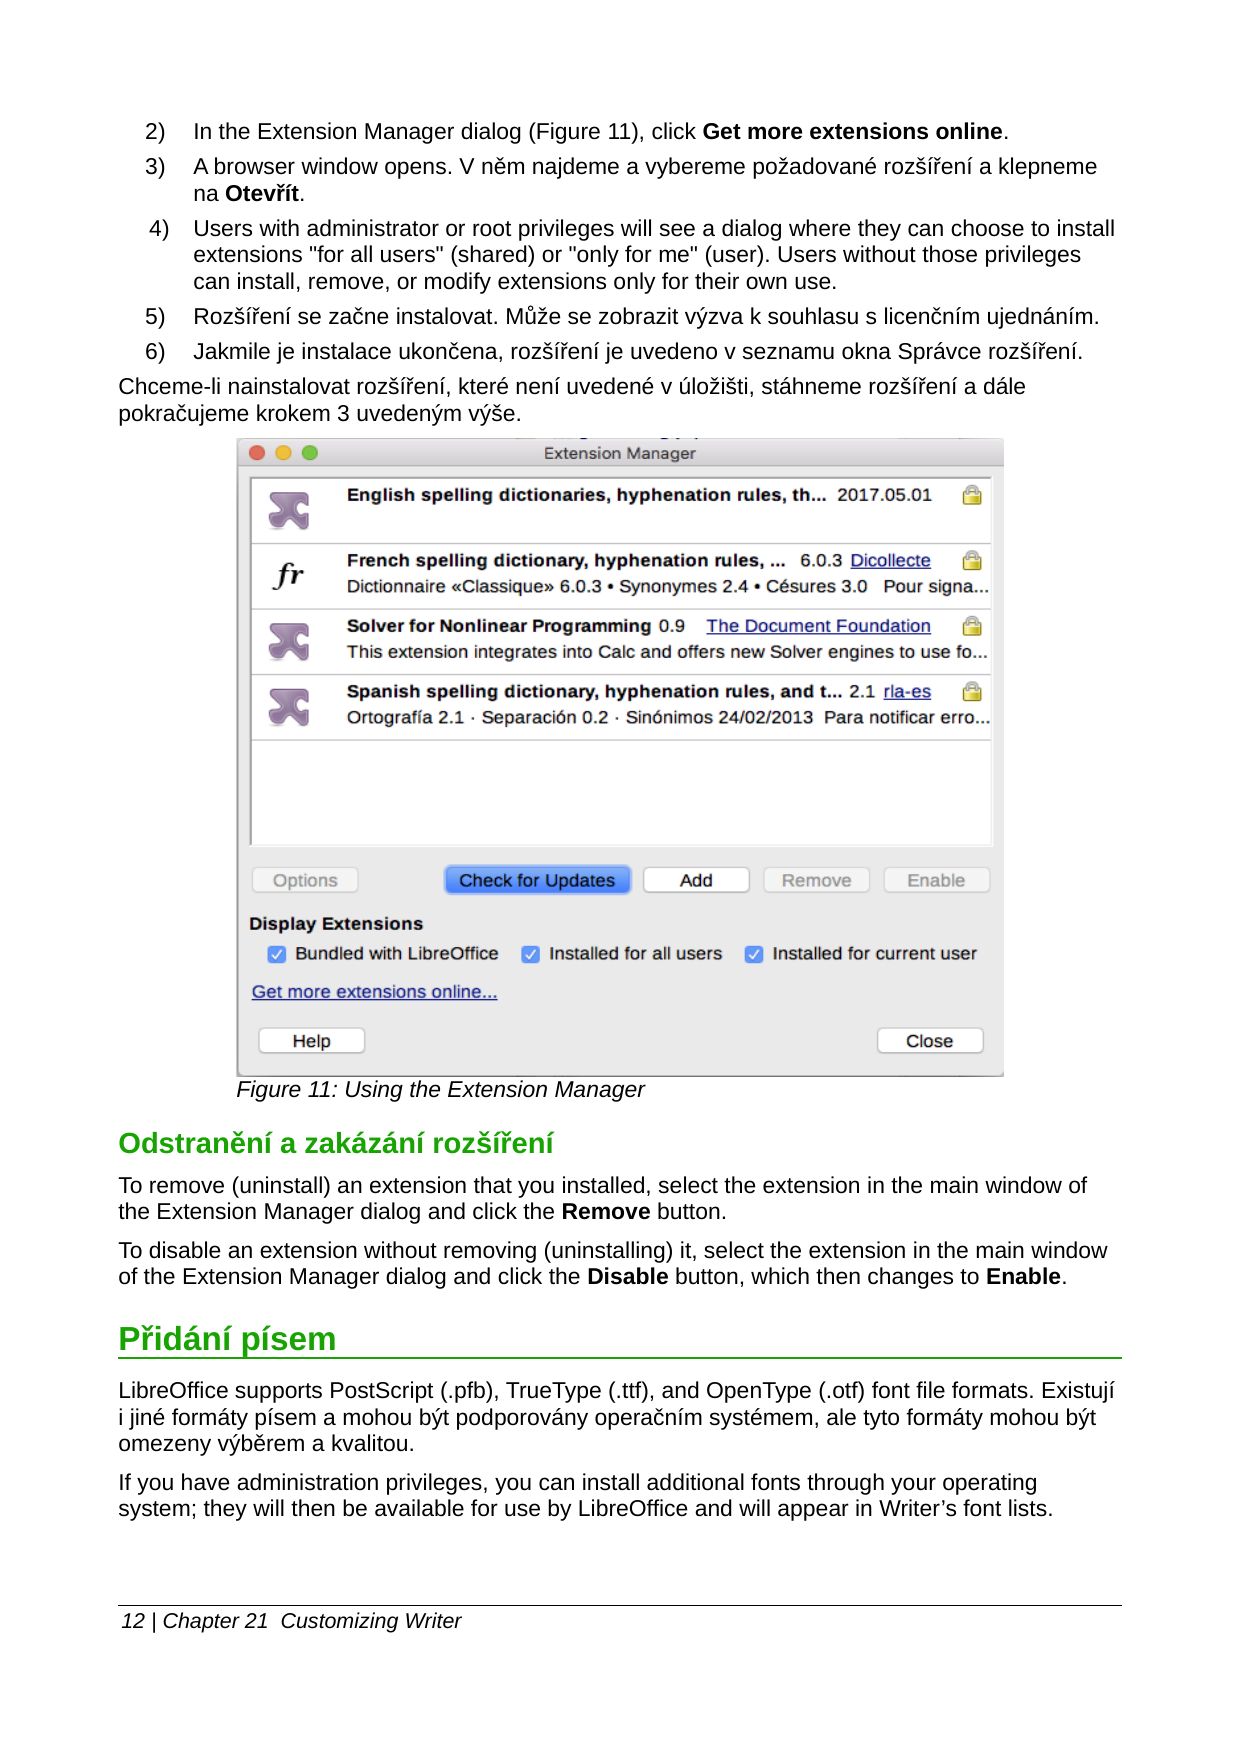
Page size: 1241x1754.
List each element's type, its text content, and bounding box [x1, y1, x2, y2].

subtitle Přidání písem [118, 1319, 1122, 1357]
list A browser window opens. V něm najdeme a vybereme požadované rozšíření a klepneme na Otevřít. [165, 153, 1122, 206]
list Users with administrator or root privileges will see a dialog where they can choose to install extensions "for all users" (shared) or "only for me" (user). Users without those privileges can install, remove, or modify extensions only for their own use. [169, 215, 1122, 294]
text If you have administration privileges, you can install additional fonts through your operating system; they will then be available for use by LibreOffice and will appear in Writer’s font lists. [118, 1469, 1122, 1521]
list Rozšíření se začne instalovat. Může se zobrazit výzva k souhlasu s licenčním ujednáním. [165, 303, 1122, 329]
list Jakmile je instalace ukončena, rozšíření je uvedeno v seznamu okna Správce rozšíření. [165, 338, 1122, 364]
picture [236, 438, 1004, 1077]
text Figure 11: Using the Extension Manager [236, 1077, 1004, 1103]
list In the Extension Manager dialog (Figure 11), click Get more extensions online. [165, 118, 1122, 144]
subtitle Odstranění a zakázání rozšíření [118, 1126, 1122, 1160]
text To disable an extension without removing (uninstalling) it, select the extension in the main window of the Extension Manager dialog and click the Disable button, which then changes to Enable. [118, 1237, 1122, 1289]
text Chceme-li nainstalovat rozšíření, které není uvedené v úložišti, stáhneme rozšíření a dále pokračujeme krokem 3 uvedeným výše. [118, 373, 1122, 426]
text To remove (uninstall) an extension that you installed, select the extension in the main window of the Extension Manager dialog and click the Remove button. [118, 1172, 1122, 1224]
text LibreOffice supports PostScript (.pfb), TrueType (.ttf), and OpenType (.otf) font file formats. Existují i jiné formáty písem a mohou být podporovány operačním systémem, ale tyto formáty mohou být omezeny výběrem a kvalitou. [118, 1377, 1122, 1456]
